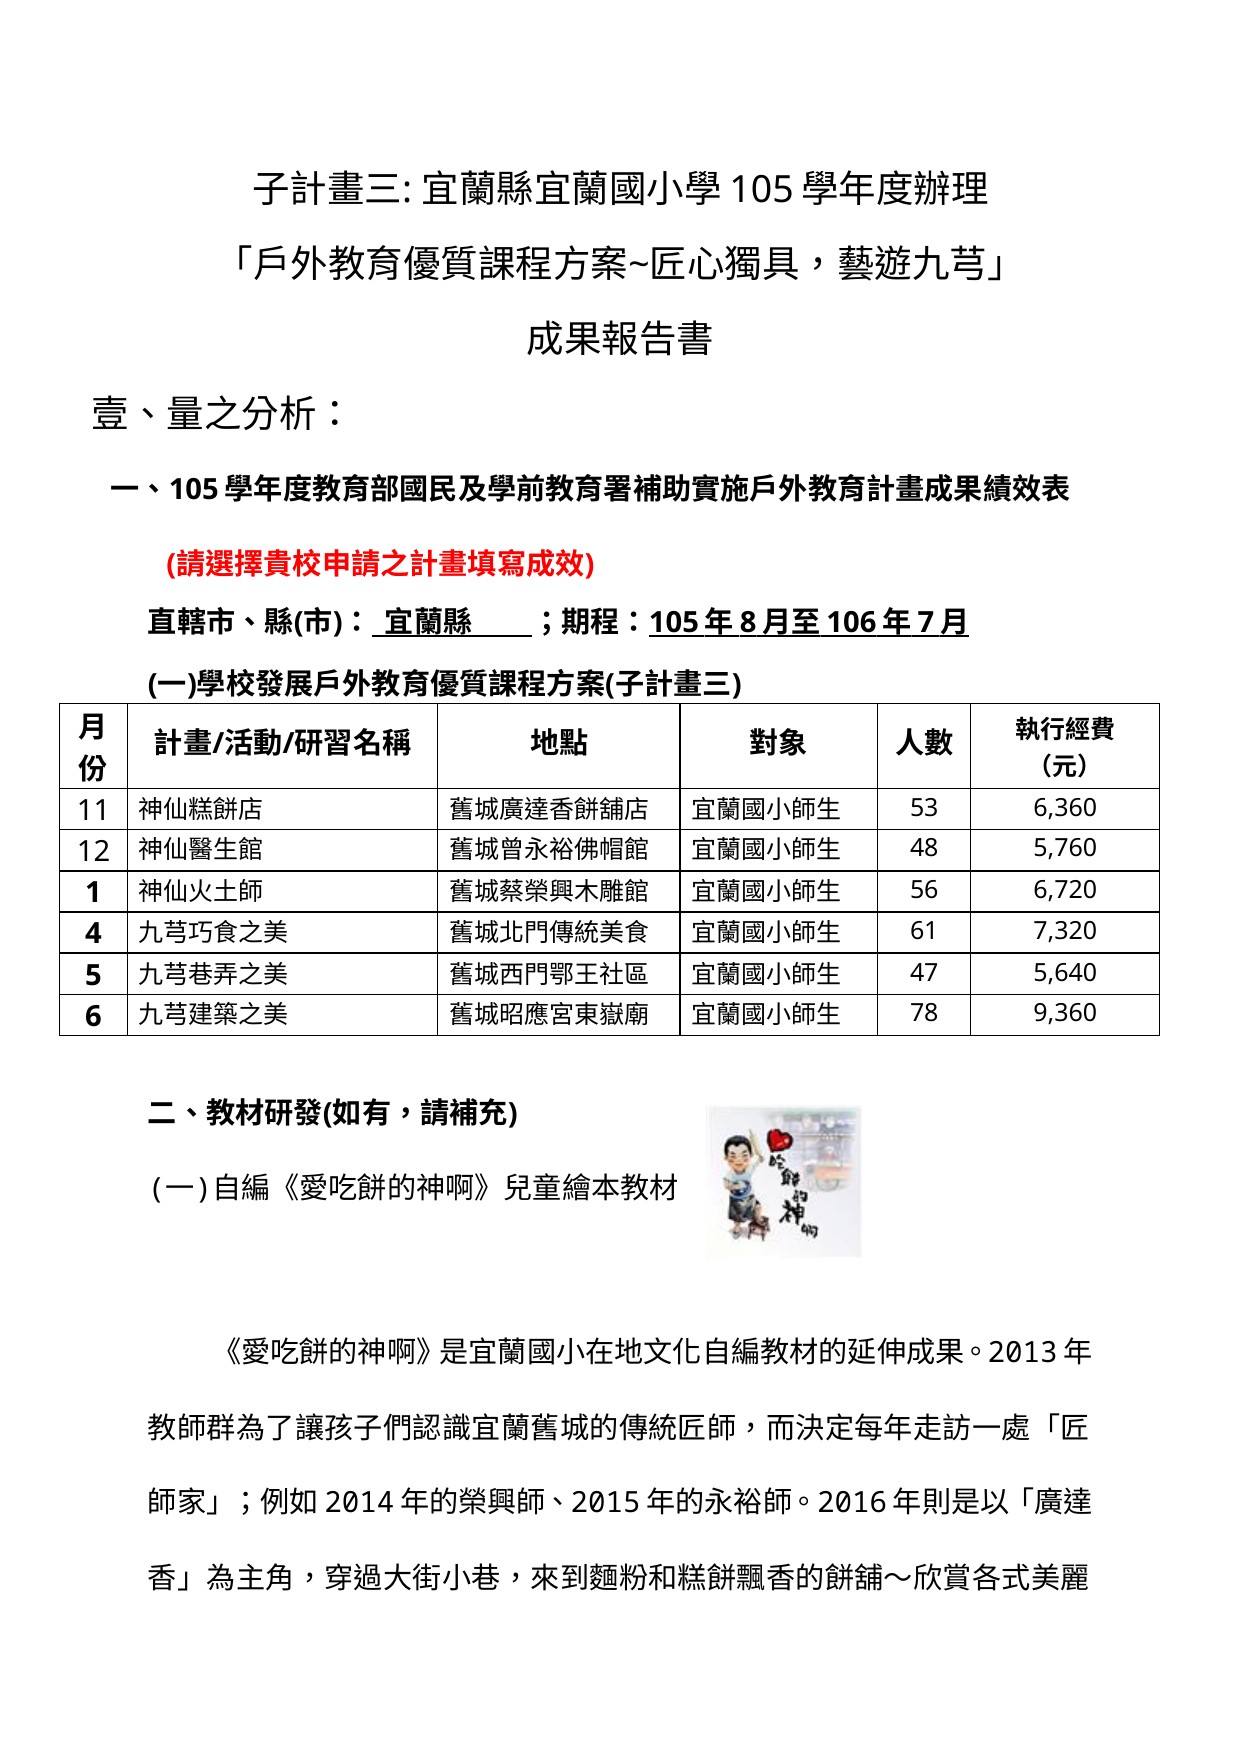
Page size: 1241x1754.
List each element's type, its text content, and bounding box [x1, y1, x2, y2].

text 子計畫三: 宜蘭縣宜蘭國小學105學年度辦理 [148, 149, 1092, 224]
table_header 宜蘭國小師生 [681, 954, 877, 994]
table_cell 12 [60, 830, 127, 870]
text 直轄市、縣(市)： 宜蘭縣 ；期程：105年8月至106年7月 [148, 599, 1092, 641]
text 二、教材研發(如有，請補充) [148, 1073, 1092, 1148]
table_cell 53 [878, 789, 970, 829]
table_cell 61 [878, 913, 970, 952]
table_header 舊城西門鄂王社區 [438, 954, 679, 994]
table_header 地點 [438, 704, 679, 788]
table_header 宜蘭國小師生 [681, 872, 877, 911]
text (一)自編《愛吃餅的神啊》兒童繪本教材 [148, 1148, 706, 1223]
text 壹、量之分析： [91, 374, 1092, 449]
table_header 5,640 [971, 954, 1159, 994]
table_cell 宜蘭國小師生 [681, 830, 877, 870]
table_cell 神仙糕餅店 [128, 789, 437, 829]
table_cell 4 [60, 913, 127, 952]
table_header 執行經費（元） [971, 704, 1159, 788]
table_cell 宜蘭國小師生 [681, 913, 877, 952]
picture [706, 1105, 863, 1259]
text (一)學校發展戶外教育優質課程方案(子計畫三) [148, 660, 1092, 703]
table_header 計畫/活動/研習名稱 [128, 704, 437, 788]
table_cell 9,360 [971, 995, 1159, 1035]
table_cell 舊城廣達香餅舖店 [438, 789, 679, 829]
text 一、105學年度教育部國民及學前教育署補助實施戶外教育計畫成果績效表 [110, 449, 1092, 524]
table_cell 11 [60, 789, 127, 829]
table_header 5 [60, 954, 127, 994]
table_header 月份 [60, 704, 127, 788]
table_header 舊城蔡榮興木雕館 [438, 872, 679, 911]
table_header 56 [878, 872, 970, 911]
text 「戶外教育優質課程方案~匠心獨具，藝遊九芎」 [148, 224, 1092, 299]
table_cell 7,320 [971, 913, 1159, 952]
table_cell 神仙醫生館 [128, 830, 437, 870]
table_header 神仙火土師 [128, 872, 437, 911]
table_cell 宜蘭國小師生 [681, 789, 877, 829]
table_cell 九芎巧食之美 [128, 913, 437, 952]
table_cell 舊城昭應宮東嶽廟 [438, 995, 679, 1035]
text 《愛吃餅的神啊》是宜蘭國小在地文化自編教材的延伸成果。2013年教師群為了讓孩子們認識宜蘭舊城的傳統匠師，而決定每年走訪一處「匠師家」；例如2014年的榮興師、2015年的永裕師。2016年則是以「廣達香」為主角，穿過大街小巷，來到麵粉和糕餅飄香的餅舖～欣賞各式美麗 [148, 1313, 1092, 1613]
text [863, 1148, 1092, 1223]
table_cell 舊城北門傳統美食 [438, 913, 679, 952]
table_header 九芎巷弄之美 [128, 954, 437, 994]
text (請選擇貴校申請之計畫填寫成效) [147, 524, 1092, 599]
table_cell 九芎建築之美 [128, 995, 437, 1035]
table_header 1 [60, 872, 127, 911]
table_header 6,720 [971, 872, 1159, 911]
table_header 人數 [878, 704, 970, 788]
table_cell 宜蘭國小師生 [681, 995, 877, 1035]
table_cell 舊城曾永裕佛帽館 [438, 830, 679, 870]
table_cell 6 [60, 995, 127, 1035]
table_cell 6,360 [971, 789, 1159, 829]
table_cell 5,760 [971, 830, 1159, 870]
table_header 對象 [681, 704, 877, 788]
text 成果報告書 [148, 299, 1092, 374]
table_cell 78 [878, 995, 970, 1035]
table_header 47 [878, 954, 970, 994]
table_cell 48 [878, 830, 970, 870]
